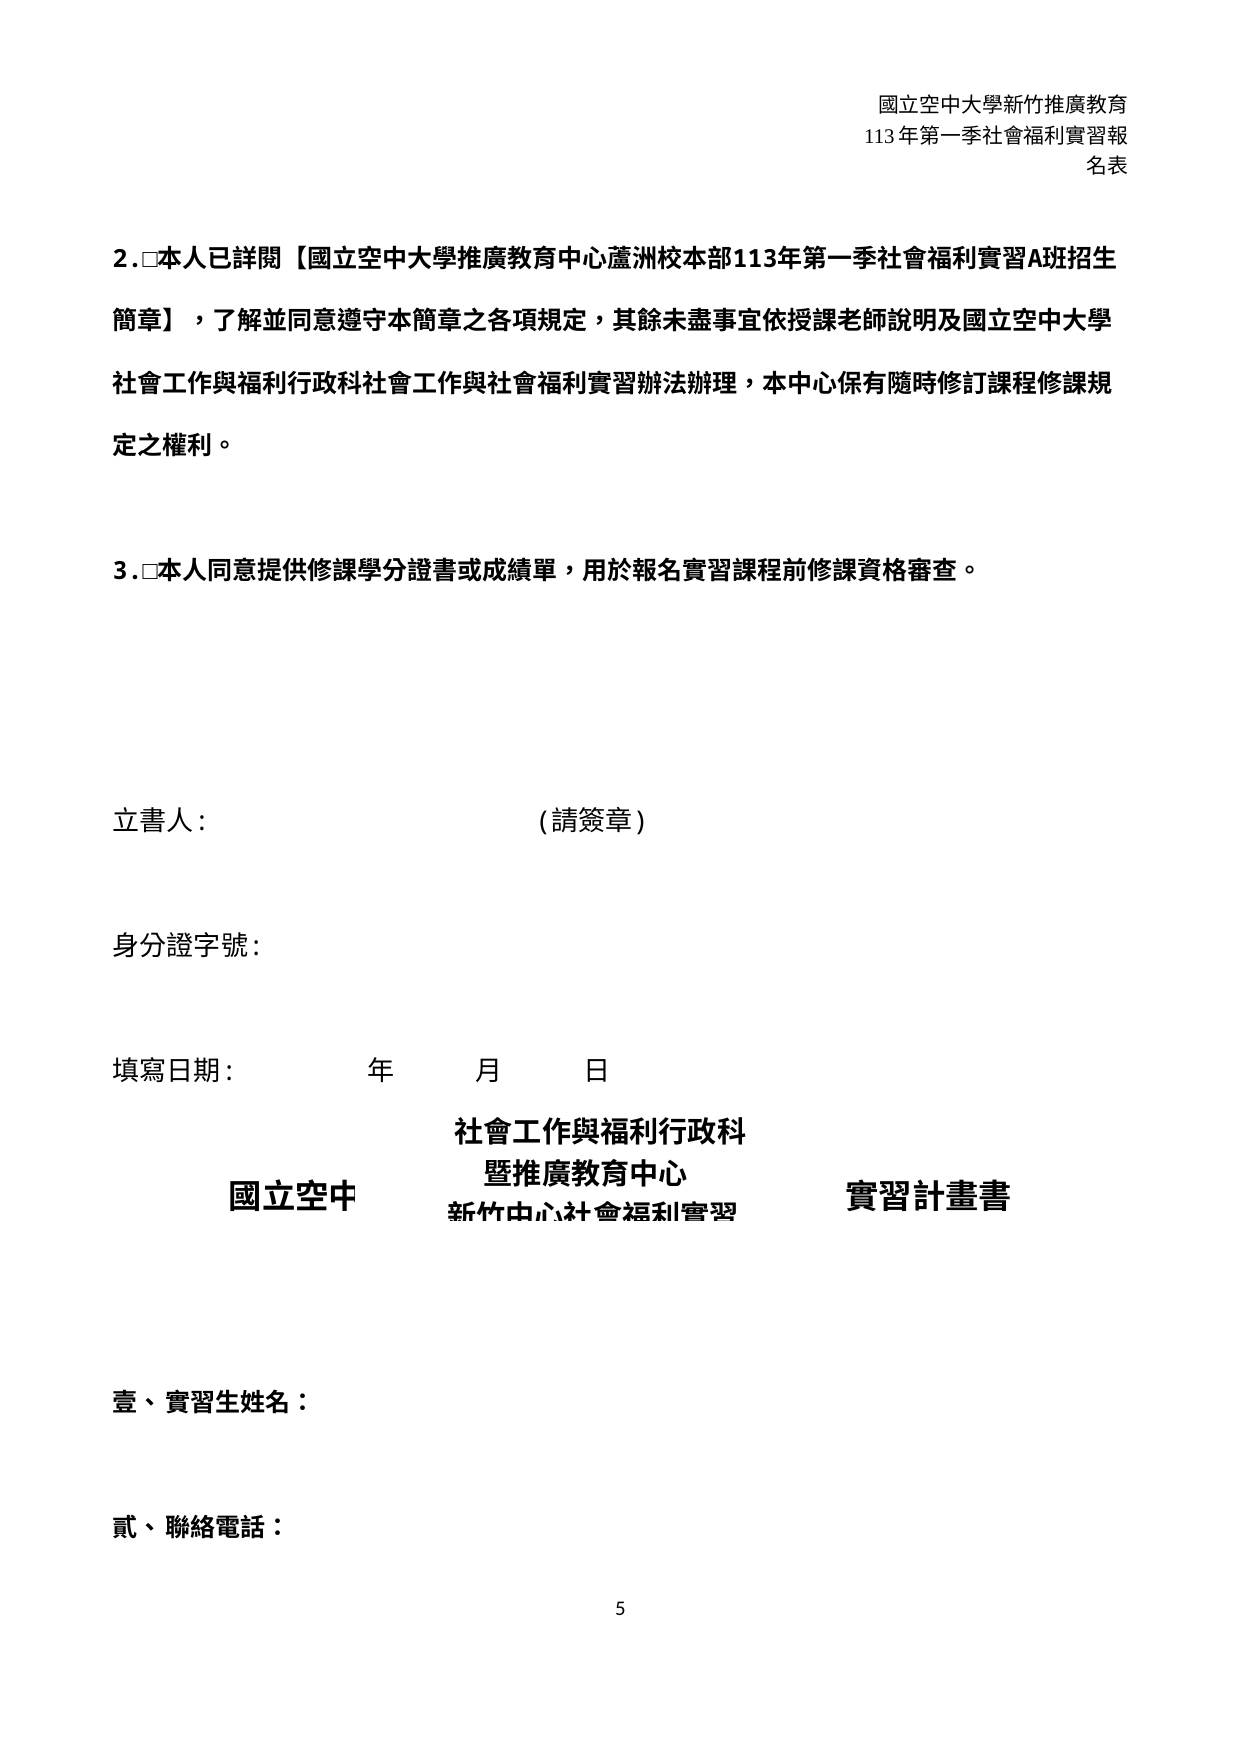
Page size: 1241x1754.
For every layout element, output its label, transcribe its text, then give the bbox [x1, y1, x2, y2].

text 國立空中大學 實習計畫書 [846, 1152, 1128, 1215]
text 新竹中心社會福利實習 [370, 1193, 831, 1220]
text 3.□本人同意提供修課學分證書或成績單，用於報名實習課程前修課資格審查。 [112, 527, 1128, 590]
text 身分證字號: [112, 902, 1178, 965]
text 國立空中大學 實習計畫書 [112, 1152, 355, 1215]
text 社會工作與福利行政科 [370, 1108, 831, 1151]
text 填寫日期: 年 月 日 [83, 1027, 1178, 1090]
text 2.□本人已詳閱【國立空中大學推廣教育中心蘆洲校本部113年第一季社會福利實習A班招生簡章】，了解並同意遵守本簡章之各項規定，其餘未盡事宜依授課老師說明及國立空中大學社會工作與福利行政科社會工作與社會福利實習辦法辦理，本中心保有隨時修訂課程修課規定之權利。 [112, 215, 1128, 465]
list 聯絡電話： [112, 1483, 1128, 1546]
list 實習生姓名： [112, 1358, 1128, 1421]
text 暨推廣教育中心 [370, 1151, 831, 1193]
text 立書人: (請簽章) [83, 777, 1178, 840]
